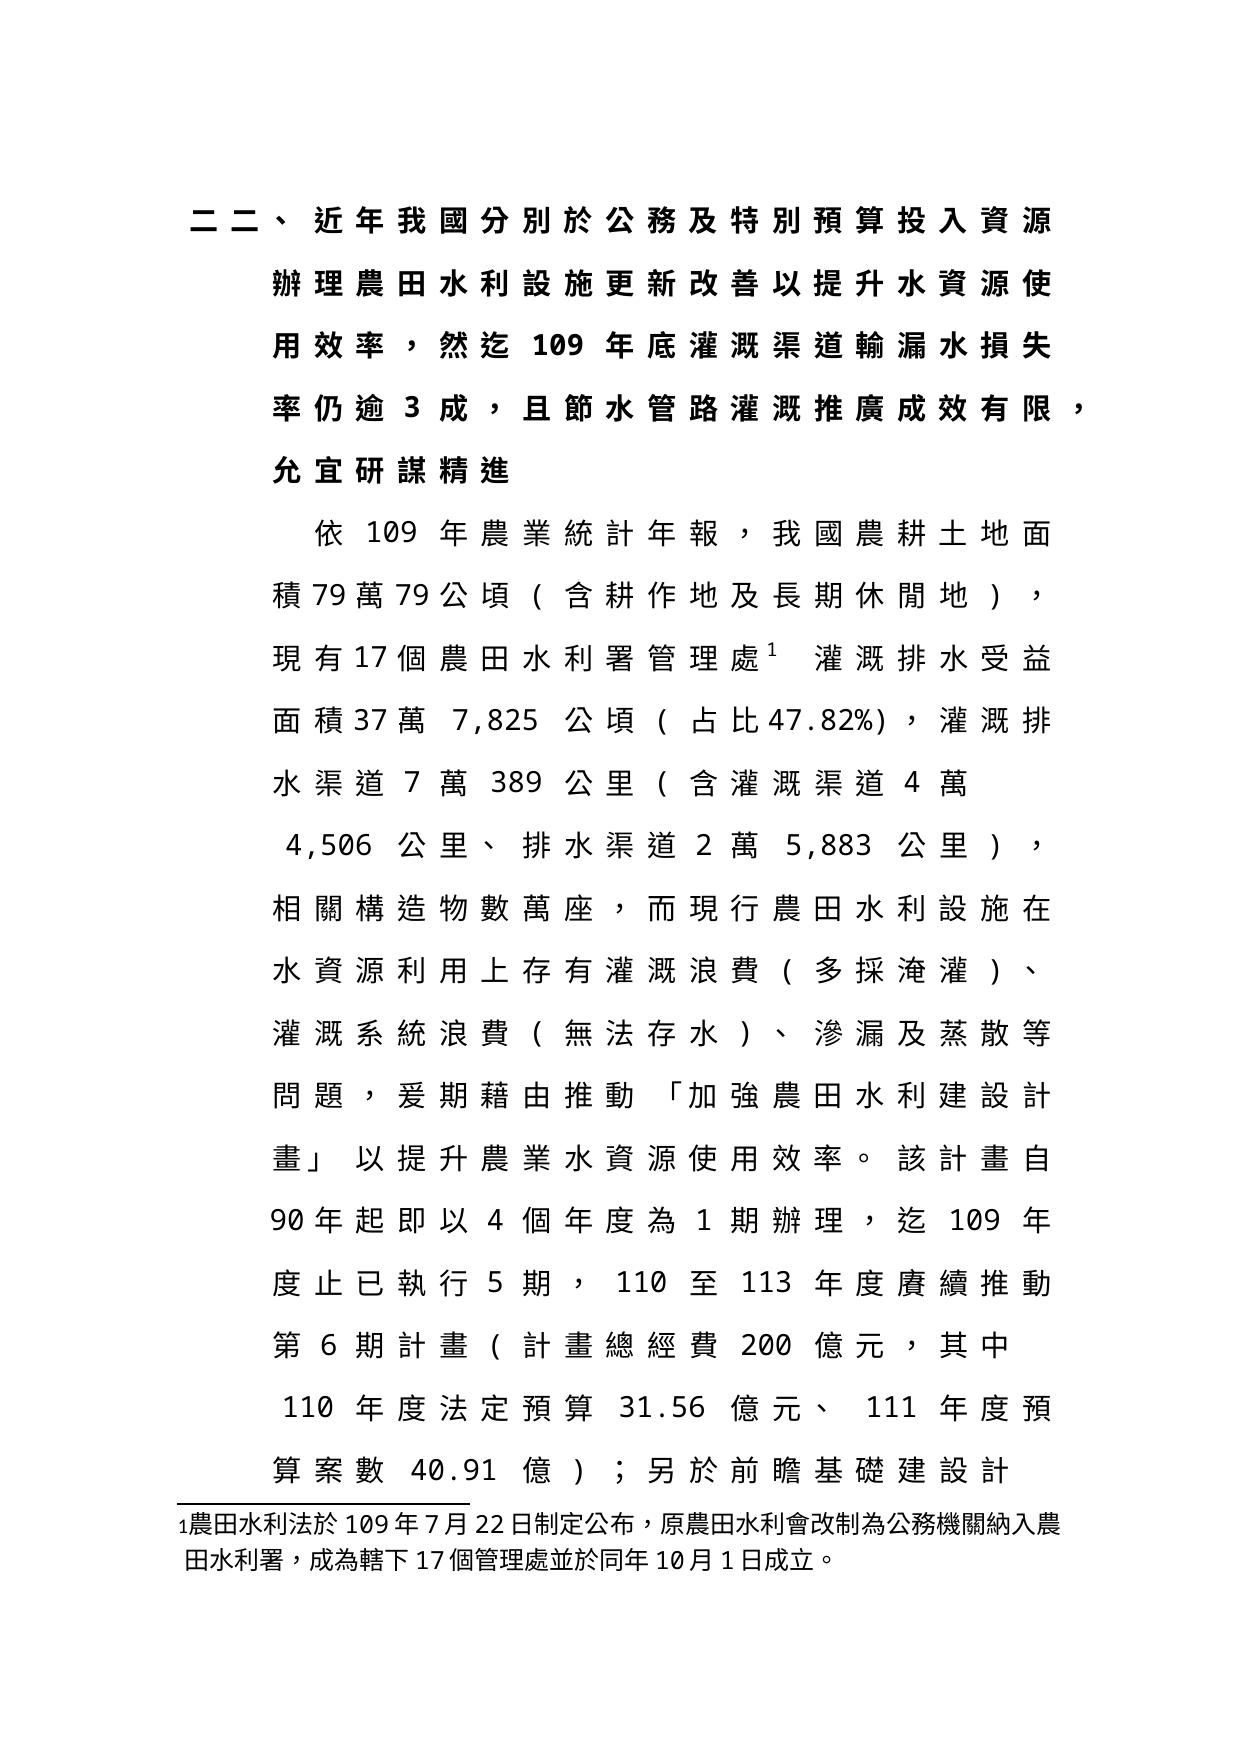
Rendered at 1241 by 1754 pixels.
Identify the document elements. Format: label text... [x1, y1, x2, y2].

text 農田水利法於109年7月22日制定公布，原農田水利會改制為公務機關納入農田水利署，成為轄下17個管理處並於同年10月1日成立。 [177, 1504, 1063, 1577]
text 依109年農業統計年報，我國農耕土地面積79萬79公頃(含耕作地及長期休閒地)，現有17個農田水利署管理處灌溉排水受益面積37萬7,825公頃(占比47.82%)，灌溉排水渠道7萬389公里(含灌溉渠道4萬4,506公里、排水渠道2萬5,883公里)，相關構造物數萬座，而現行農田水利設施在水資源利用上存有灌溉浪費(多採淹灌)、灌溉系統浪費(無法存水)、滲漏及蒸散等問題，爰期藉由推動「加強農田水利建設計畫」以提升農業水資源使用效率。該計畫自90年起即以4個年度為1期辦理，迄109年度止已執行5期，110至113年度賡續推動第6期計畫(計畫總經費200億元，其中110年度法定預算31.56億元、111年度預算案數40.91億)；另於前瞻基礎建設計 [242, 490, 1058, 1490]
text 二二、近年我國分別於公務及特別預算投入資源辦理農田水利設施更新改善以提升水資源使用效率，然迄109年底灌溉渠道輸漏水損失率仍逾3成，且節水管路灌溉推廣成效有限，允宜研謀精進 [183, 177, 1058, 490]
